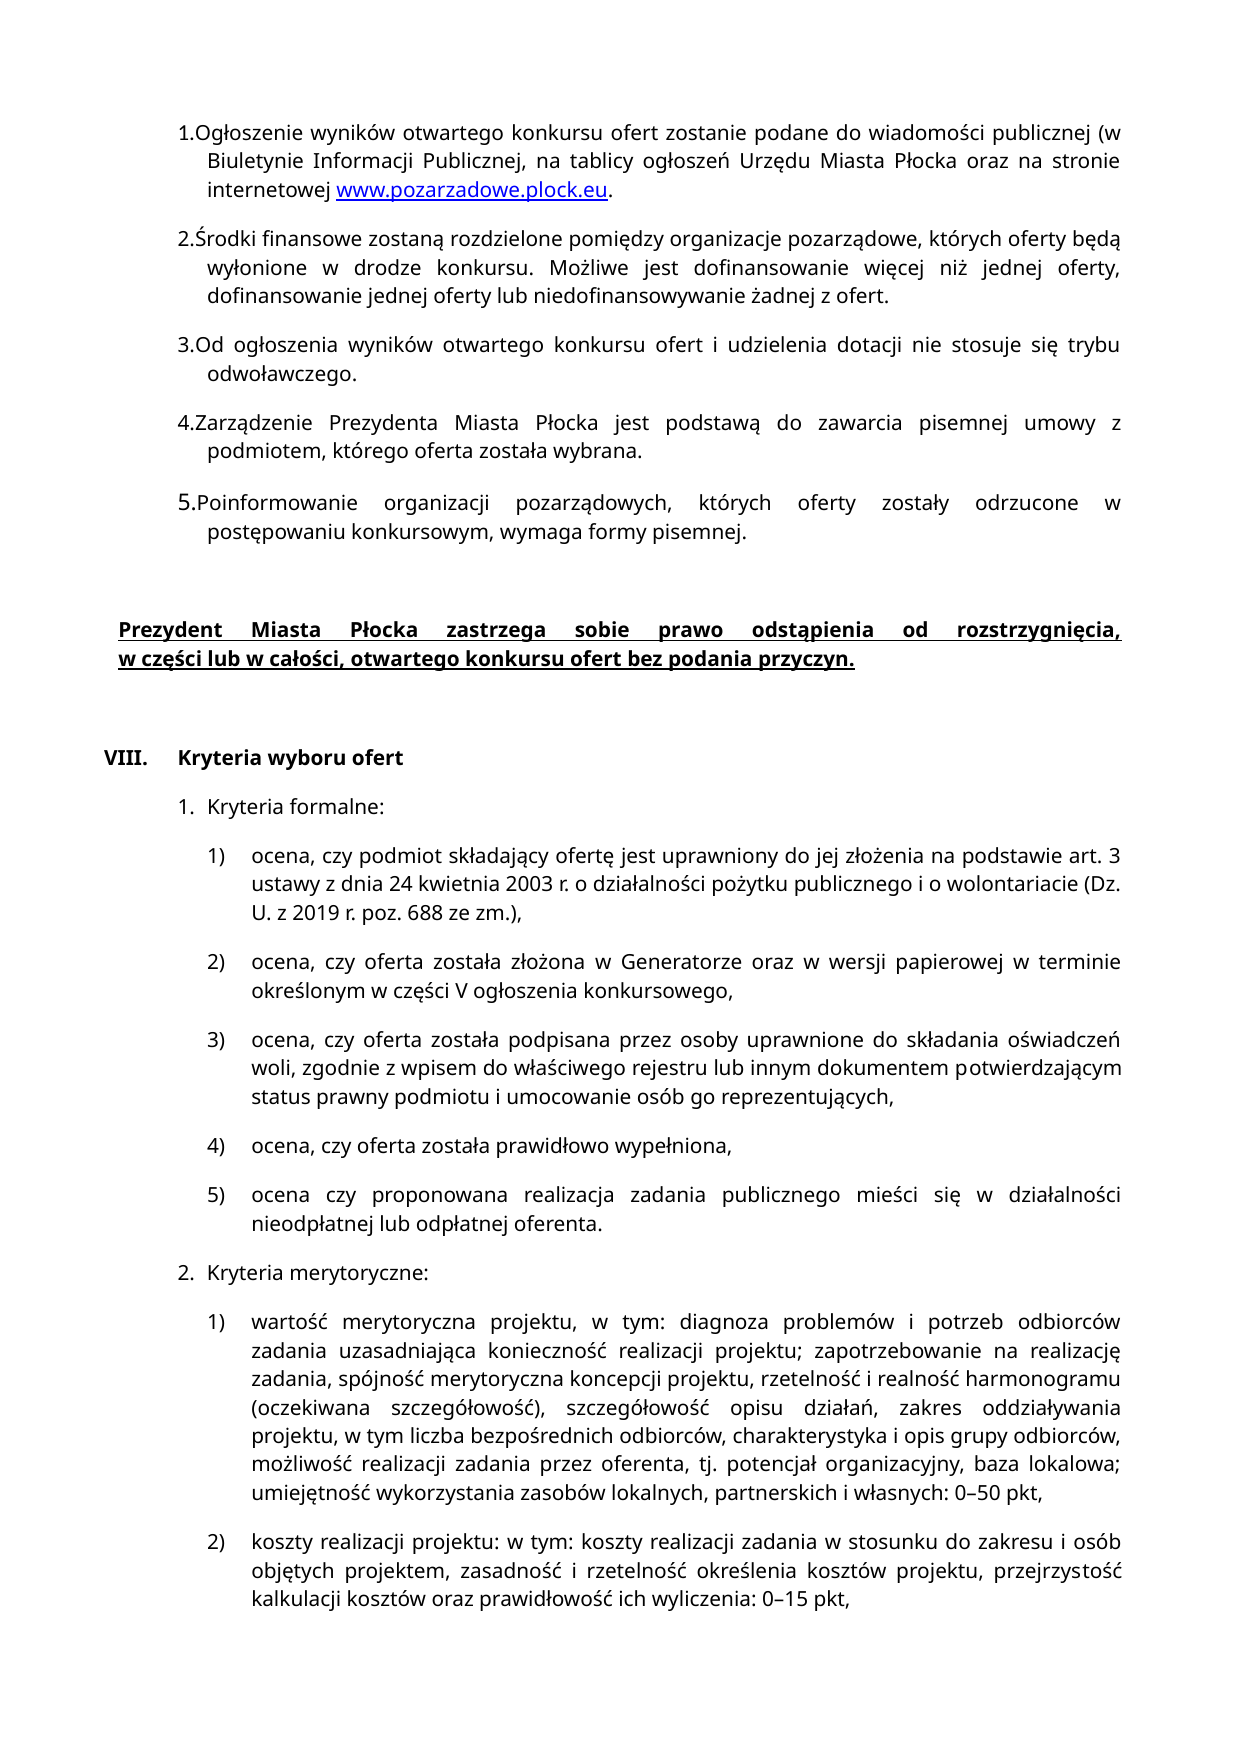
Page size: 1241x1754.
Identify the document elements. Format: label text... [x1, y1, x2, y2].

list Poinformowanie organizacji pozarządowych, których oferty zostały odrzucone w postępowaniu konkursowym, wymaga formy pisemnej. [177, 486, 1122, 546]
text Prezydent Miasta Płocka zastrzega sobie prawo odstąpienia od rozstrzygnięcia, [118, 616, 1122, 640]
text w części lub w całości, otwartego konkursu ofert bez podania przyczyn. [118, 641, 1122, 672]
list wartość merytoryczna projektu, w tym: diagnoza problemów i potrzeb odbiorców zadania uzasadniająca konieczność realizacji projektu; zapotrzebowanie na realizację zadania, spójność merytoryczna koncepcji projektu, rzetelność i realność harmonogramu (oczekiwana szczegółowość), szczegółowość opisu działań, zakres oddziaływania projektu, w tym liczba bezpośrednich odbiorców, charakterystyka i opis grupy odbiorców, możliwość realizacji zadania przez oferenta, tj. potencjał organizacyjny, baza lokalowa; umiejętność wykorzystania zasobów lokalnych, partnerskich i własnych: 0–50 pkt, [207, 1307, 1122, 1506]
list Kryteria wyboru ofert [148, 743, 1122, 771]
list ocena, czy oferta została podpisana przez osoby uprawnione do składania oświadczeń woli, zgodnie z wpisem do właściwego rejestru lub innym dokumentem potwierdzającym status prawny podmiotu i umocowanie osób go reprezentujących, [207, 1025, 1122, 1110]
list koszty realizacji projektu: w tym: koszty realizacji zadania w stosunku do zakresu i osób objętych projektem, zasadność i rzetelność określenia kosztów projektu, przejrzystość kalkulacji kosztów oraz prawidłowość ich wyliczenia: 0–15 pkt, [207, 1527, 1122, 1613]
list Od ogłoszenia wyników otwartego konkursu ofert i udzielenia dotacji nie stosuje się trybu odwoławczego. [177, 330, 1122, 387]
list ocena, czy oferta została prawidłowo wypełniona, [207, 1131, 1122, 1159]
list ocena czy proponowana realizacja zadania publicznego mieści się w działalności nieodpłatnej lub odpłatnej oferenta. [207, 1180, 1122, 1237]
list Ogłoszenie wyników otwartego konkursu ofert zostanie podane do wiadomości publicznej (w Biuletynie Informacji Publicznej, na tablicy ogłoszeń Urzędu Miasta Płocka oraz na stronie internetowej www.pozarzadowe.plock.eu. [177, 118, 1122, 203]
list ocena, czy podmiot składający ofertę jest uprawniony do jej złożenia na podstawie art. 3 ustawy z dnia 24 kwietnia 2003 r. o działalności pożytku publicznego i o wolontariacie (Dz. U. z 2019 r. poz. 688 ze zm.), [207, 841, 1122, 926]
list Kryteria formalne: [177, 792, 1122, 820]
list ocena, czy oferta została złożona w Generatorze oraz w wersji papierowej w terminie określonym w części V ogłoszenia konkursowego, [207, 947, 1122, 1004]
list Kryteria merytoryczne: [177, 1258, 1122, 1287]
list Zarządzenie Prezydenta Miasta Płocka jest podstawą do zawarcia pisemnej umowy z podmiotem, którego oferta została wybrana. [177, 408, 1122, 465]
list Środki finansowe zostaną rozdzielone pomiędzy organizacje pozarządowe, których oferty będą wyłonione w drodze konkursu. Możliwe jest dofinansowanie więcej niż jednej oferty, dofinansowanie jednej oferty lub niedofinansowywanie żadnej z ofert. [177, 224, 1122, 309]
